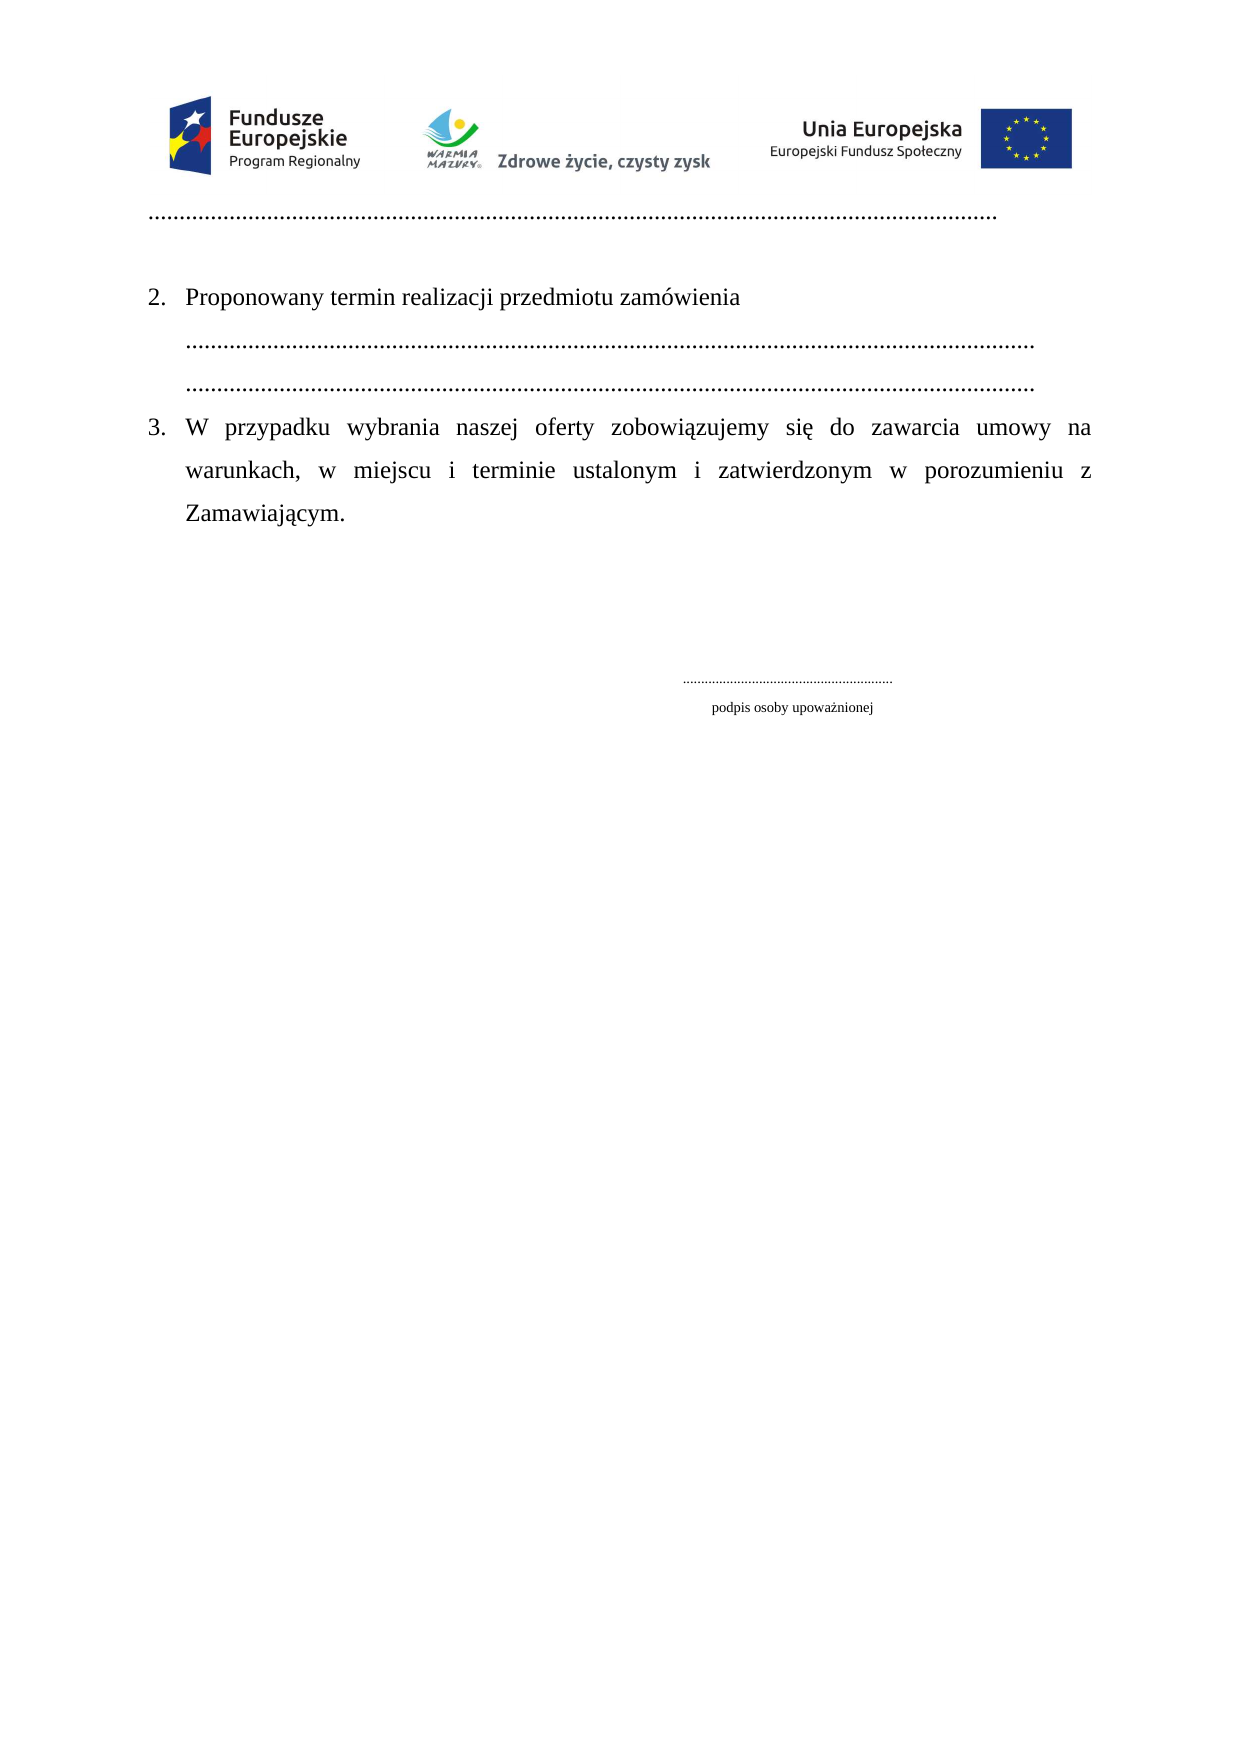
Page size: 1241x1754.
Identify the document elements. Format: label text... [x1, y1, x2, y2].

text ........................................................................................................................................ [148, 196, 1093, 225]
picture [149, 75, 1092, 195]
list W przypadku wybrania naszej oferty zobowiązujemy się do zawarcia umowy na warunkach, w miejscu i terminie ustalonym i zatwierdzonym w porozumieniu z Zamawiającym. [148, 412, 1093, 527]
text ........................................................................................................................................ [185, 368, 1093, 397]
list Proponowany termin realizacji przedmiotu zamówienia [148, 282, 1093, 311]
text ........................................................................................................................................ [185, 325, 1093, 354]
text podpis osoby upoważnionej [638, 699, 1093, 728]
text .......................................................... [664, 670, 1093, 699]
